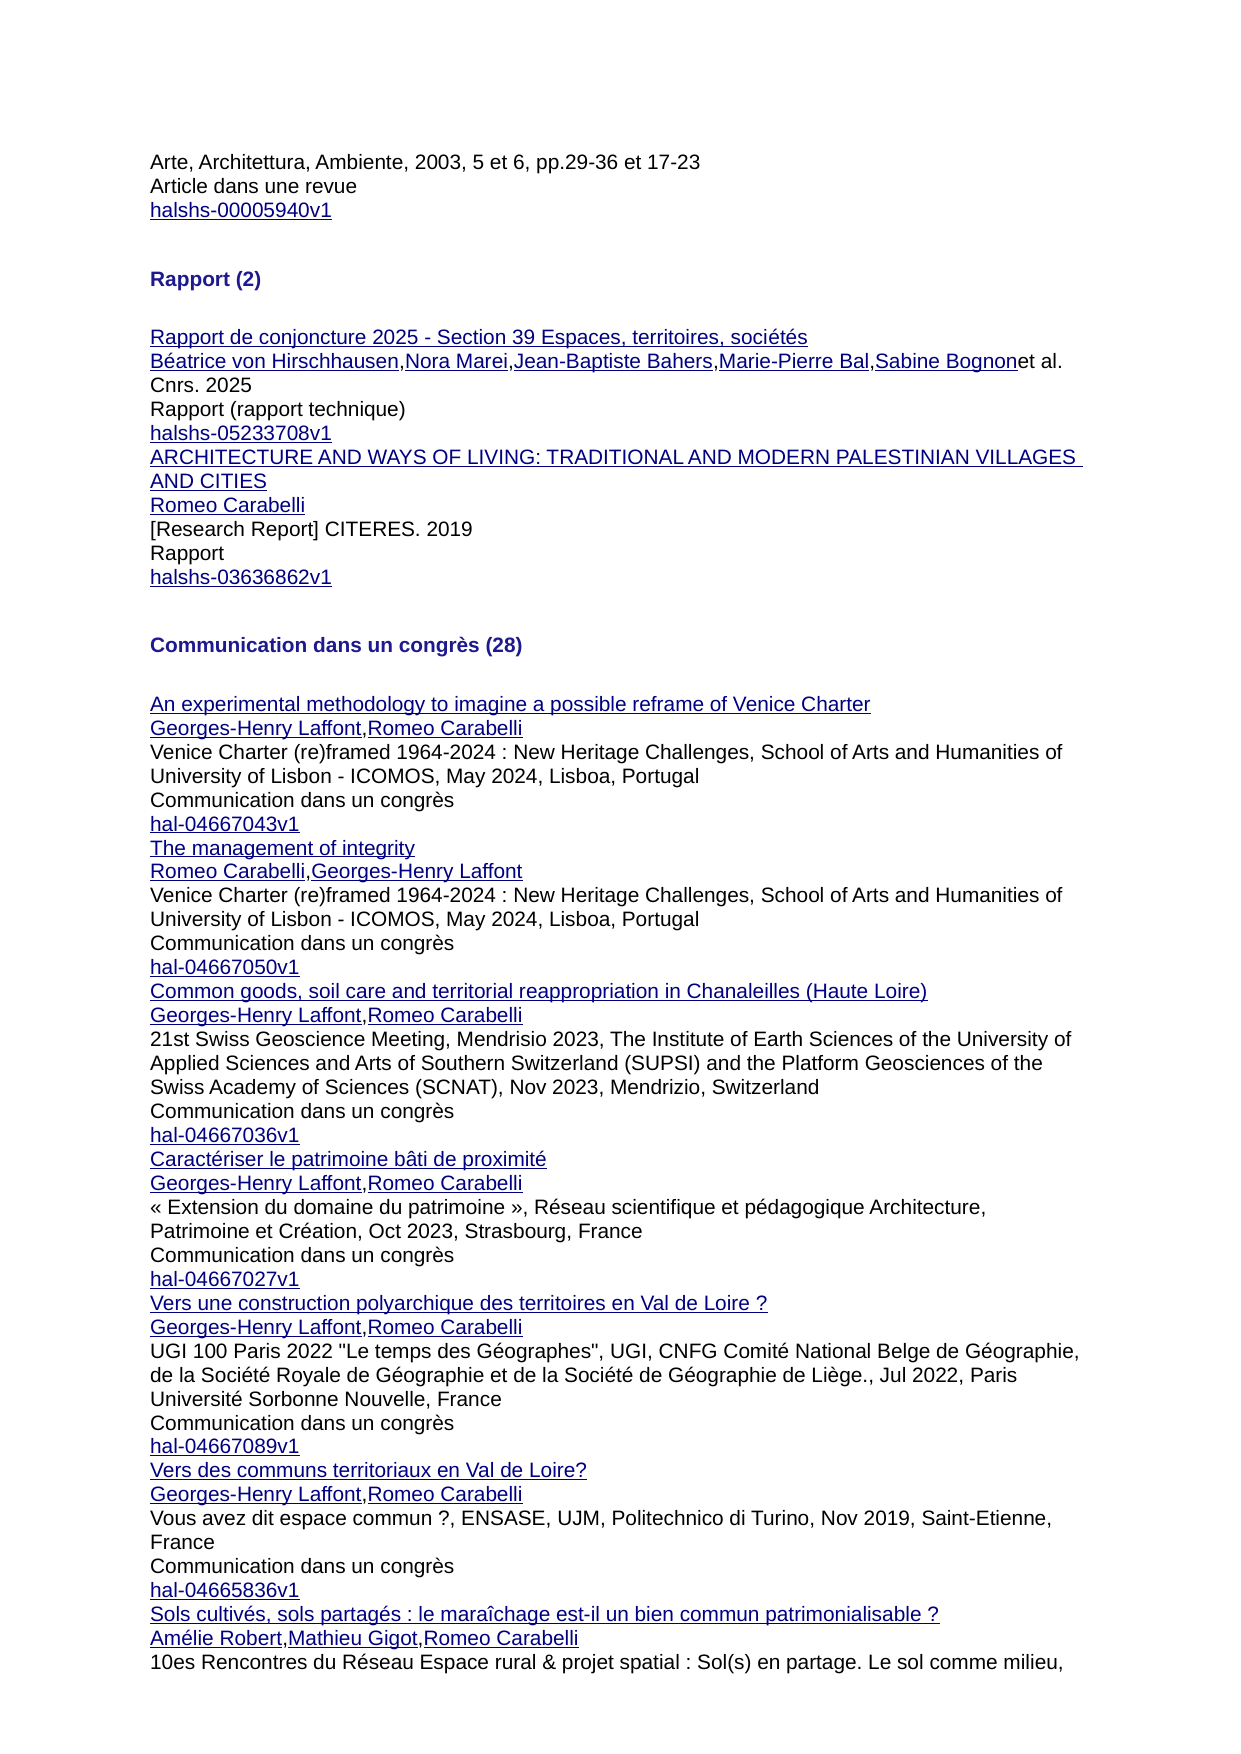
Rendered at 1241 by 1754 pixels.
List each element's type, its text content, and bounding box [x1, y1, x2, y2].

table_cell Vers des communs territoriaux en Val de Loire? Georges-Henry Laffont,Romeo Carabelli Vous avez dit espace commun ?, ENSASE, UJM, Politechnico di Turino, Nov 2019, Saint-Etienne, France Communication dans un congrès hal-04665836v1 [150, 1458, 1090, 1602]
subtitle Rapport (2) [150, 267, 1090, 291]
table_cell Common goods, soil care and territorial reappropriation in Chanaleilles (Haute Loire) Georges-Henry Laffont,Romeo Carabelli 21st Swiss Geoscience Meeting, Mendrisio 2023, The Institute of Earth Sciences of the University of Applied Sciences and Arts of Southern Switzerland (SUPSI) and the Platform Geosciences of the Swiss Academy of Sciences (SCNAT), Nov 2023, Mendrizio, Switzerland Communication dans un congrès hal-04667036v1 [150, 979, 1090, 1147]
table_cell The management of integrity Romeo Carabelli,Georges-Henry Laffont Venice Charter (re)framed 1964-2024 : New Heritage Challenges, School of Arts and Humanities of University of Lisbon - ICOMOS, May 2024, Lisboa, Portugal Communication dans un congrès hal-04667050v1 [150, 835, 1090, 979]
table_cell Sols cultivés, sols partagés : le maraîchage est-il un bien commun patrimonialisable ? Amélie Robert,Mathieu Gigot,Romeo Carabelli 10es Rencontres du Réseau Espace rural & projet spatial : Sol(s) en partage. Le sol comme milieu, [150, 1602, 1090, 1674]
subtitle Communication dans un congrès (28) [150, 633, 1090, 657]
table_cell Arte, Architettura, Ambiente, 2003, 5 et 6, pp.29-36 et 17-23 Article dans une revue halshs-00005940v1 [150, 150, 1090, 222]
table_header An experimental methodology to imagine a possible reframe of Venice Charter Georges-Henry Laffont,Romeo Carabelli Venice Charter (re)framed 1964-2024 : New Heritage Challenges, School of Arts and Humanities of University of Lisbon - ICOMOS, May 2024, Lisboa, Portugal Communication dans un congrès hal-04667043v1 [150, 692, 1090, 835]
table_cell Caractériser le patrimoine bâti de proximité Georges-Henry Laffont,Romeo Carabelli « Extension du domaine du patrimoine », Réseau scientifique et pédagogique Architecture, Patrimoine et Création, Oct 2023, Strasbourg, France Communication dans un congrès hal-04667027v1 [150, 1147, 1090, 1291]
table_header Rapport de conjoncture 2025 - Section 39 Espaces, territoires, sociétés Béatrice von Hirschhausen,Nora Marei,Jean-Baptiste Bahers,Marie-Pierre Bal,Sabine Bognonet al. Cnrs. 2025 Rapport (rapport technique) halshs-05233708v1 [150, 325, 1090, 445]
table_cell Vers une construction polyarchique des territoires en Val de Loire ? Georges-Henry Laffont,Romeo Carabelli UGI 100 Paris 2022 "Le temps des Géographes", UGI, CNFG Comité National Belge de Géographie, de la Société Royale de Géographie et de la Société de Géographie de Liège., Jul 2022, Paris Université Sorbonne Nouvelle, France Communication dans un congrès hal-04667089v1 [150, 1291, 1090, 1458]
table_cell ARCHITECTURE AND WAYS OF LIVING: TRADITIONAL AND MODERN PALESTINIAN VILLAGES AND CITIES Romeo Carabelli [Research Report] CITERES. 2019 Rapport halshs-03636862v1 [150, 445, 1090, 588]
